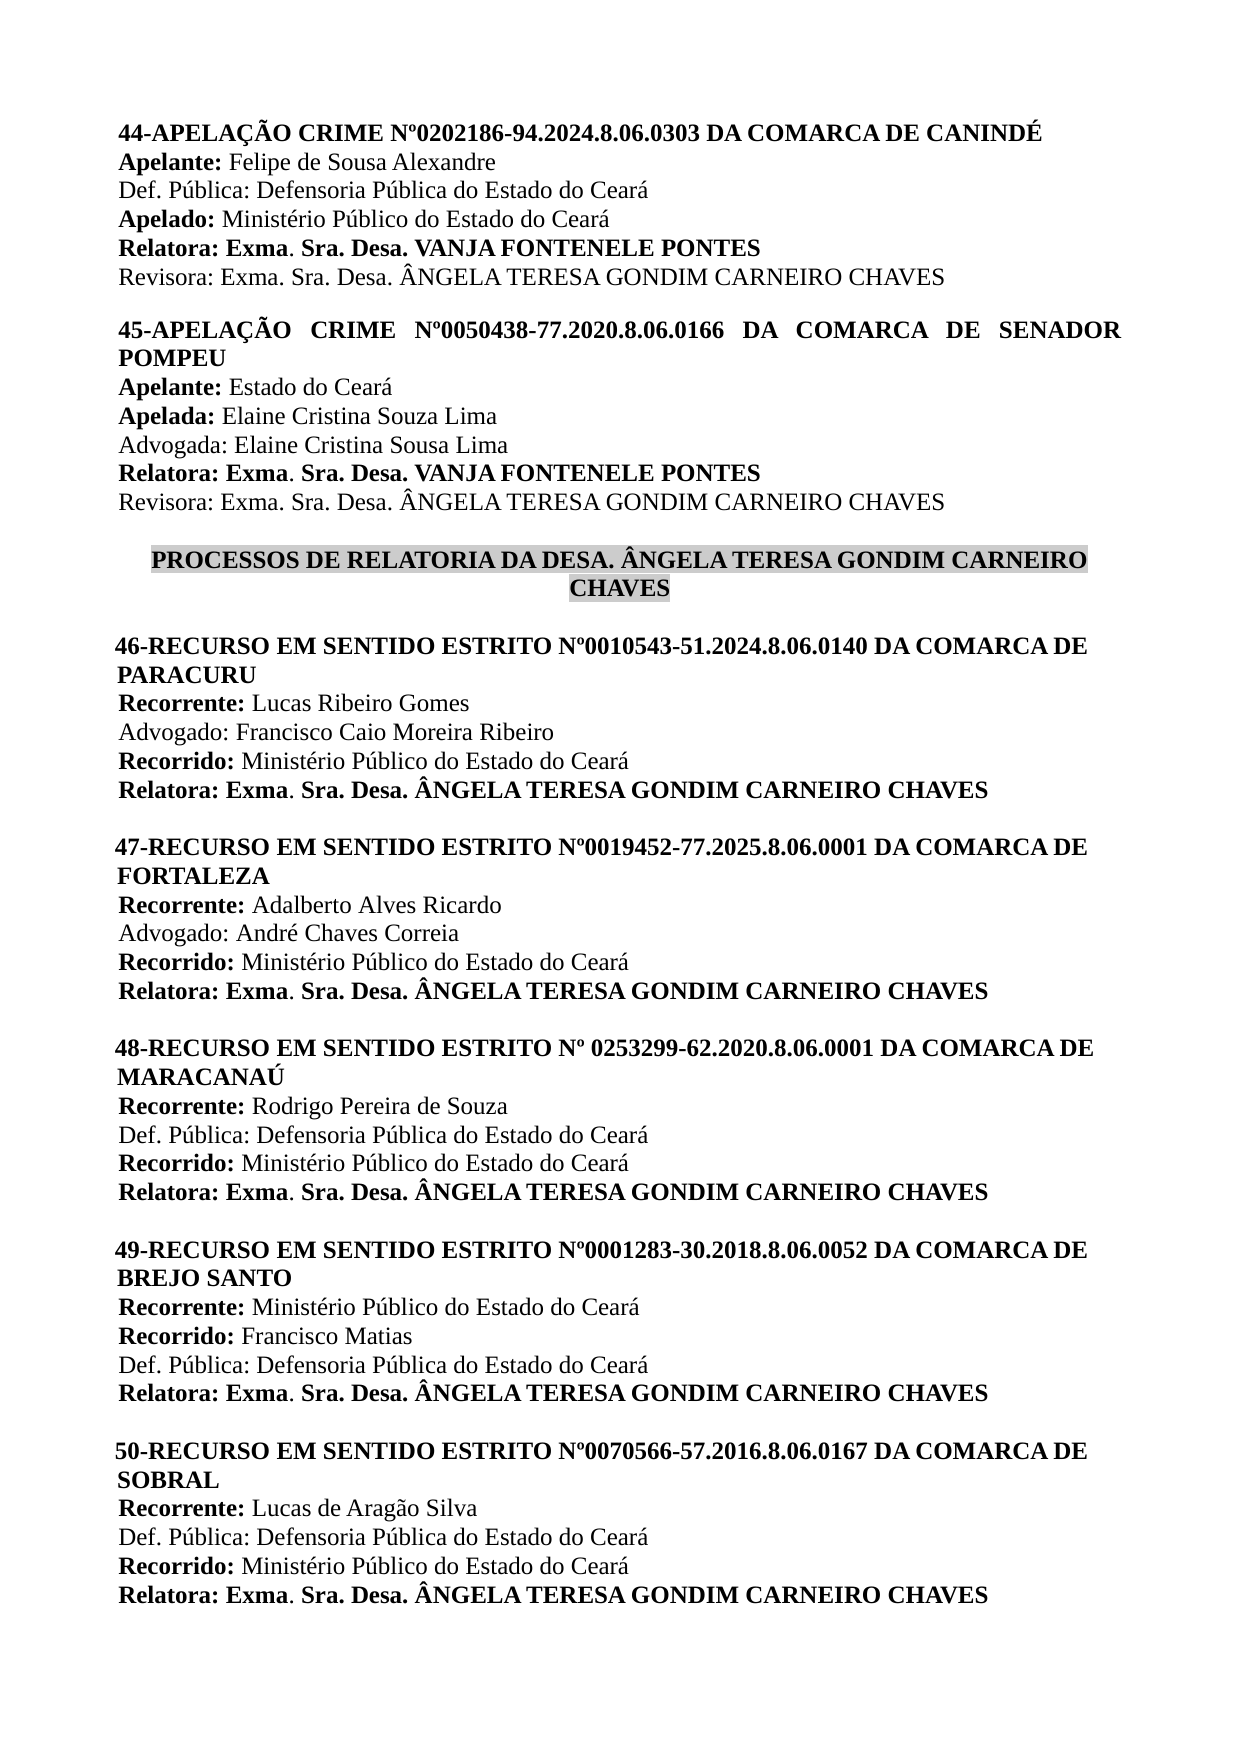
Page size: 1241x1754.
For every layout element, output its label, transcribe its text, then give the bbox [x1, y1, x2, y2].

text Recorrido: Ministério Público do Estado do Ceará [118, 1148, 1122, 1177]
text 44-APELAÇÃO CRIME Nº0202186-94.2024.8.06.0303 DA COMARCA DE CANINDÉ [118, 118, 1122, 147]
text 50-RECURSO EM SENTIDO ESTRITO Nº0070566-57.2016.8.06.0167 DA COMARCA DE SOBRAL [114, 1436, 1122, 1493]
text Apelada: Elaine Cristina Souza Lima [118, 401, 1122, 430]
text Advogado: Francisco Caio Moreira Ribeiro [118, 717, 1122, 746]
text PROCESSOS DE RELATORIA DA DESA. ÂNGELA TERESA GONDIM CARNEIRO CHAVES [117, 545, 1122, 602]
text Relatora: Exma. Sra. Desa. ÂNGELA TERESA GONDIM CARNEIRO CHAVES [118, 775, 1122, 803]
text Def. Pública: Defensoria Pública do Estado do Ceará [118, 1350, 1122, 1378]
text Def. Pública: Defensoria Pública do Estado do Ceará [118, 1522, 1122, 1551]
text Advogada: Elaine Cristina Sousa Lima [118, 430, 1122, 458]
text Recorrente: Adalberto Alves Ricardo [118, 890, 1122, 918]
text Revisora: Exma. Sra. Desa. ÂNGELA TERESA GONDIM CARNEIRO CHAVES [118, 487, 1122, 516]
text 46-RECURSO EM SENTIDO ESTRITO Nº0010543-51.2024.8.06.0140 DA COMARCA DE PARACURU [114, 631, 1122, 688]
text Recorrido: Ministério Público do Estado do Ceará [118, 746, 1122, 775]
text 48-RECURSO EM SENTIDO ESTRITO Nº 0253299-62.2020.8.06.0001 DA COMARCA DE MARACANAÚ [114, 1033, 1122, 1091]
text Relatora: Exma. Sra. Desa. ÂNGELA TERESA GONDIM CARNEIRO CHAVES [118, 976, 1122, 1005]
text Revisora: Exma. Sra. Desa. ÂNGELA TERESA GONDIM CARNEIRO CHAVES [118, 262, 1122, 291]
text Relatora: Exma. Sra. Desa. VANJA FONTENELE PONTES [118, 233, 1122, 262]
text Recorrente: Lucas Ribeiro Gomes [118, 688, 1122, 717]
text Recorrente: Ministério Público do Estado do Ceará [118, 1292, 1122, 1321]
text Apelante: Felipe de Sousa Alexandre [118, 147, 1122, 176]
text Relatora: Exma. Sra. Desa. ÂNGELA TERESA GONDIM CARNEIRO CHAVES [118, 1177, 1122, 1206]
text 49-RECURSO EM SENTIDO ESTRITO Nº0001283-30.2018.8.06.0052 DA COMARCA DE BREJO SANTO [114, 1235, 1122, 1292]
text Def. Pública: Defensoria Pública do Estado do Ceará [118, 1120, 1122, 1148]
text Def. Pública: Defensoria Pública do Estado do Ceará [118, 176, 1122, 204]
text Advogado: André Chaves Correia [118, 918, 1122, 947]
text 45-APELAÇÃO CRIME Nº0050438-77.2020.8.06.0166 DA COMARCA DE SENADOR POMPEU [118, 315, 1122, 372]
text 47-RECURSO EM SENTIDO ESTRITO Nº0019452-77.2025.8.06.0001 DA COMARCA DE FORTALEZA [114, 832, 1122, 890]
text Apelante: Estado do Ceará [118, 372, 1122, 401]
text Relatora: Exma. Sra. Desa. VANJA FONTENELE PONTES [118, 458, 1122, 487]
text Recorrente: Rodrigo Pereira de Souza [118, 1091, 1122, 1120]
text Recorrido: Francisco Matias [118, 1321, 1122, 1350]
text Relatora: Exma. Sra. Desa. ÂNGELA TERESA GONDIM CARNEIRO CHAVES [118, 1580, 1122, 1608]
text Relatora: Exma. Sra. Desa. ÂNGELA TERESA GONDIM CARNEIRO CHAVES [118, 1378, 1122, 1407]
text Recorrido: Ministério Público do Estado do Ceará [118, 947, 1122, 976]
text Apelado: Ministério Público do Estado do Ceará [118, 204, 1122, 233]
text Recorrente: Lucas de Aragão Silva [118, 1493, 1122, 1522]
text Recorrido: Ministério Público do Estado do Ceará [118, 1551, 1122, 1580]
